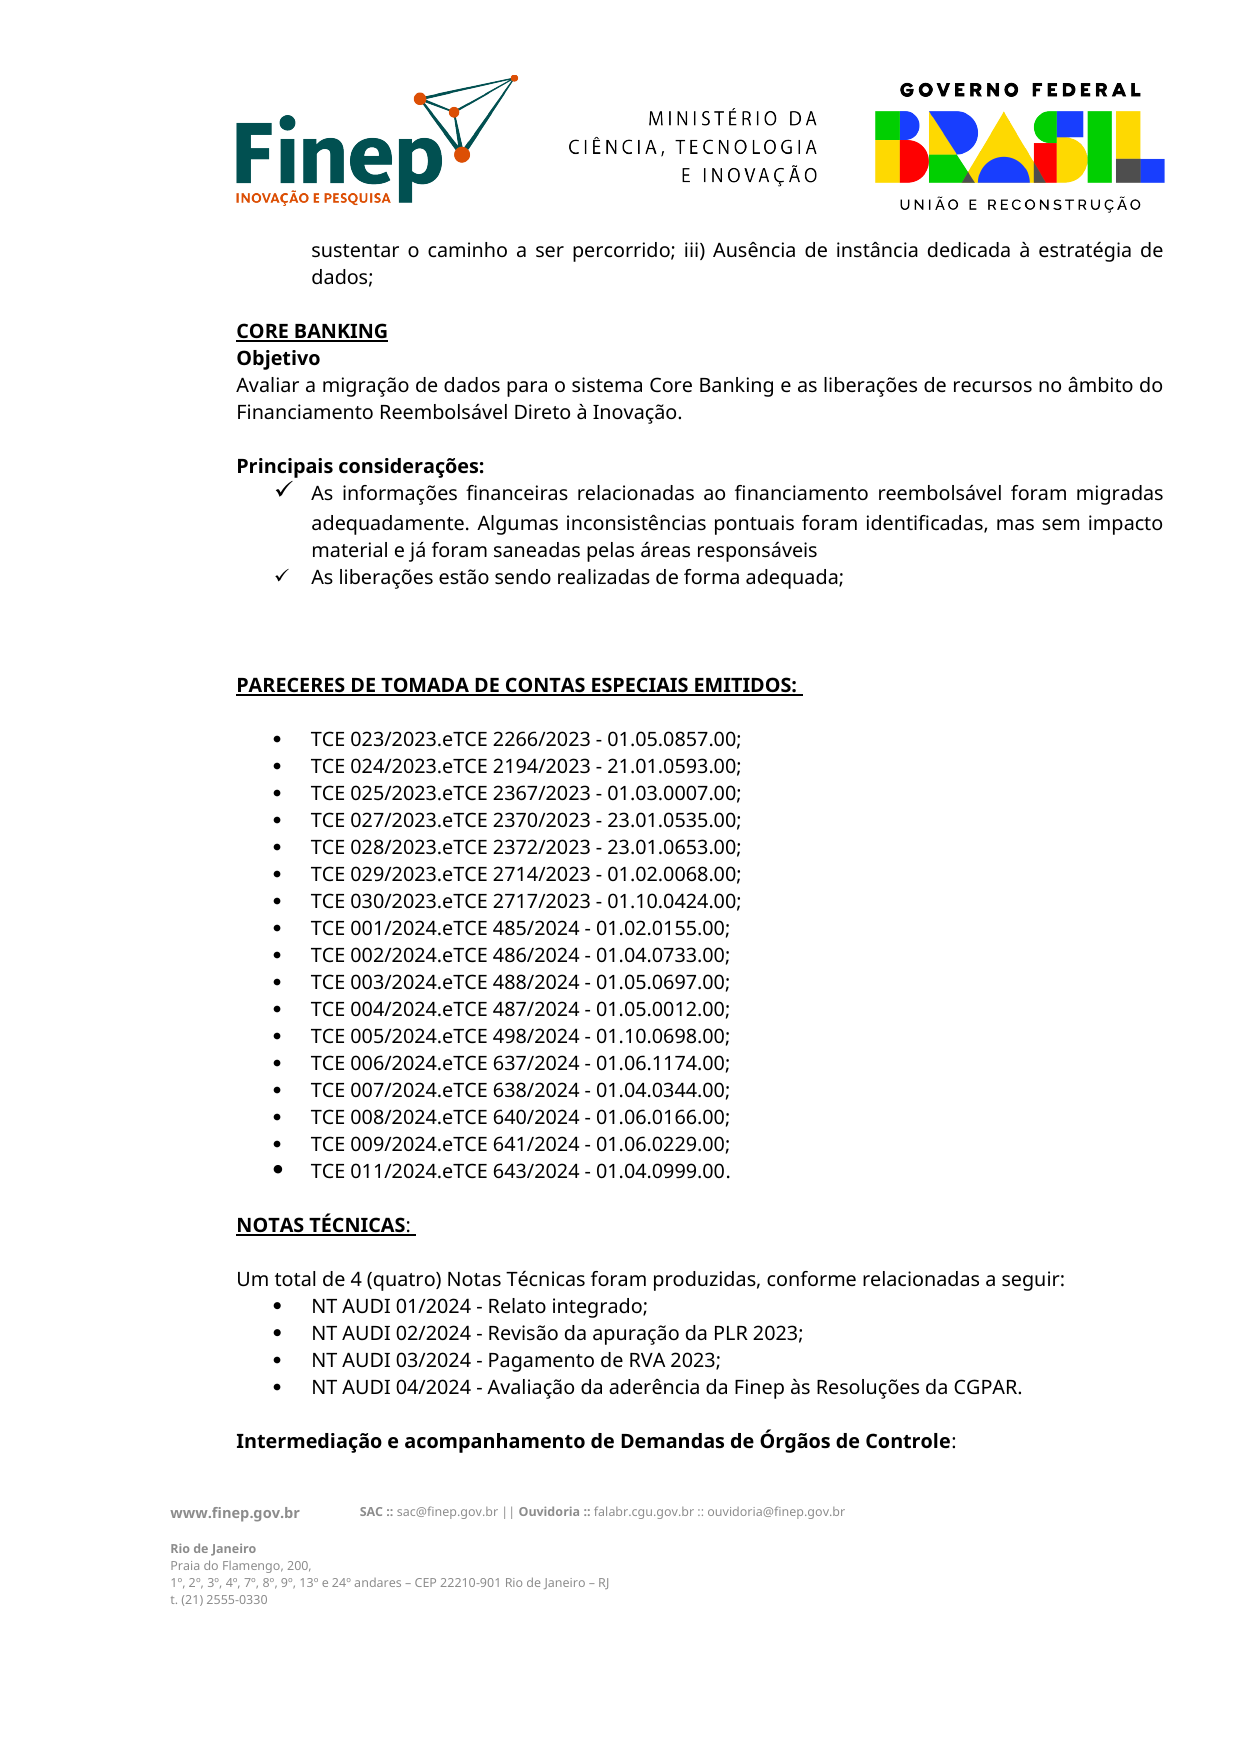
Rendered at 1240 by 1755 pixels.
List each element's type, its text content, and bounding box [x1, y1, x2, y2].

list As liberações estão sendo realizadas de forma adequada; [274, 564, 1164, 591]
list TCE 009/2024.eTCE 641/2024 - 01.06.0229.00; [273, 1130, 1164, 1157]
list NT AUDI 03/2024 - Pagamento de RVA 2023; [274, 1346, 1164, 1373]
list TCE 024/2023.eTCE 2194/2023 - 21.01.0593.00; [273, 752, 1164, 779]
list TCE 002/2024.eTCE 486/2024 - 01.04.0733.00; [273, 941, 1164, 968]
list sustentar o caminho a ser percorrido; iii) Ausência de instância dedicada à estratégia de dados; [274, 236, 1164, 290]
list TCE 027/2023.eTCE 2370/2023 - 23.01.0535.00; [273, 806, 1164, 833]
list As informações financeiras relacionadas ao financiamento reembolsável foram migradas adequadamente. Algumas inconsistências pontuais foram identificadas, mas sem impacto material e já foram saneadas pelas áreas responsáveis [274, 479, 1164, 564]
list TCE 008/2024.eTCE 640/2024 - 01.06.0166.00; [273, 1103, 1164, 1130]
text NOTAS TÉCNICAS: [236, 1211, 1164, 1238]
list NT AUDI 02/2024 - Revisão da apuração da PLR 2023; [274, 1319, 1164, 1346]
list TCE 001/2024.eTCE 485/2024 - 01.02.0155.00; [273, 914, 1164, 941]
list TCE 028/2023.eTCE 2372/2023 - 23.01.0653.00; [273, 833, 1164, 860]
list TCE 004/2024.eTCE 487/2024 - 01.05.0012.00; [273, 995, 1164, 1022]
list TCE 011/2024.eTCE 643/2024 - 01.04.0999.00. [273, 1157, 1164, 1184]
text Um total de 4 (quatro) Notas Técnicas foram produzidas, conforme relacionadas a seguir: [236, 1265, 1164, 1292]
text Objetivo [236, 344, 1164, 371]
list TCE 023/2023.eTCE 2266/2023 - 01.05.0857.00; [273, 726, 1164, 752]
list NT AUDI 04/2024 - Avaliação da aderência da Finep às Resoluções da CGPAR. [274, 1373, 1164, 1400]
list TCE 030/2023.eTCE 2717/2023 - 01.10.0424.00; [273, 887, 1164, 914]
list NT AUDI 01/2024 - Relato integrado; [274, 1292, 1164, 1319]
text Principais considerações: [236, 452, 1164, 479]
text Avaliar a migração de dados para o sistema Core Banking e as liberações de recursos no âmbito do Financiamento Reembolsável Direto à Inovação. [236, 371, 1164, 425]
list TCE 006/2024.eTCE 637/2024 - 01.06.1174.00; [273, 1049, 1164, 1076]
list TCE 005/2024.eTCE 498/2024 - 01.10.0698.00; [273, 1022, 1164, 1049]
list TCE 029/2023.eTCE 2714/2023 - 01.02.0068.00; [273, 860, 1164, 887]
list TCE 007/2024.eTCE 638/2024 - 01.04.0344.00; [273, 1076, 1164, 1103]
list TCE 025/2023.eTCE 2367/2023 - 01.03.0007.00; [273, 779, 1164, 806]
text PARECERES DE TOMADA DE CONTAS ESPECIAIS EMITIDOS: [236, 672, 1164, 698]
list TCE 003/2024.eTCE 488/2024 - 01.05.0697.00; [273, 968, 1164, 995]
text Intermediação e acompanhamento de Demandas de Órgãos de Controle: [236, 1427, 1164, 1454]
text CORE BANKING [236, 317, 1164, 344]
